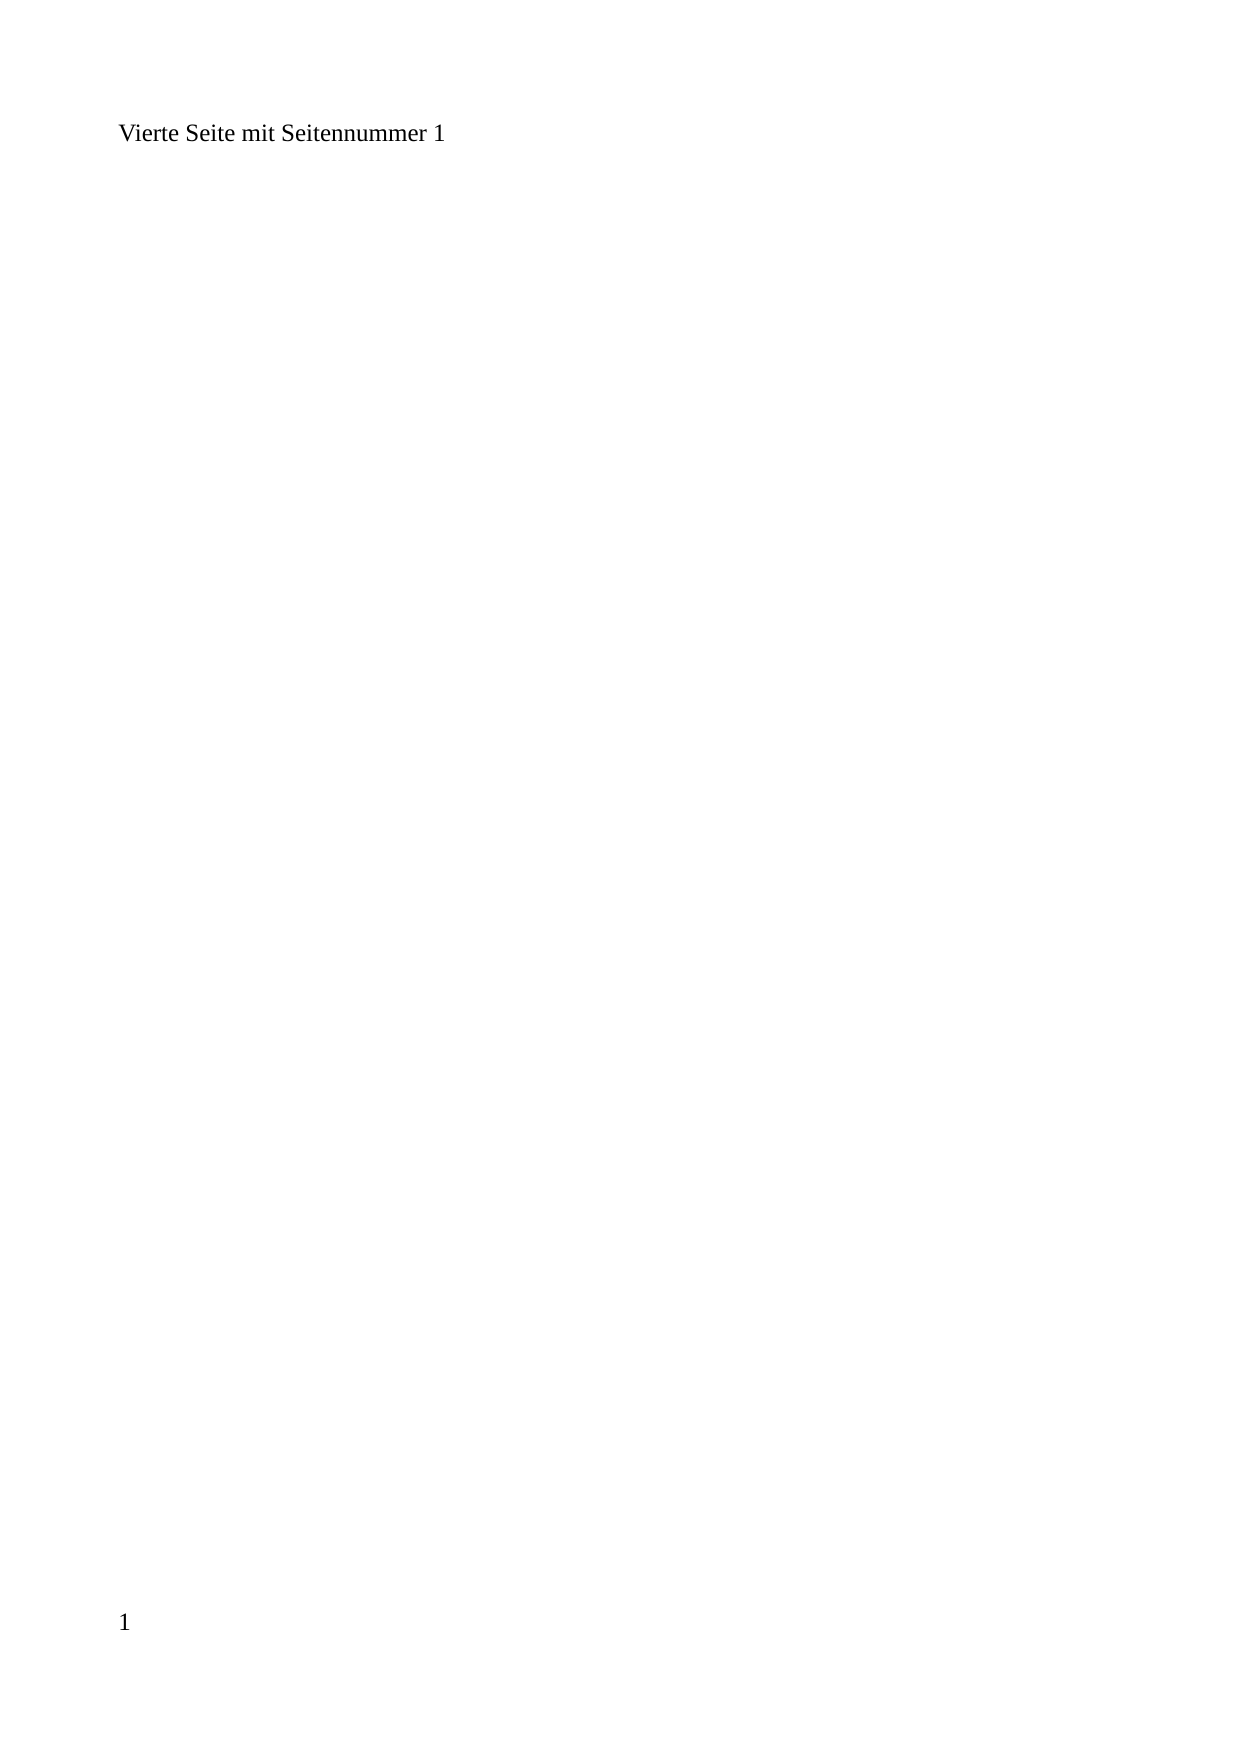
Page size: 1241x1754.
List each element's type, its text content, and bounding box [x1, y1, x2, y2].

text Vierte Seite mit Seitennummer 1 [118, 118, 1122, 147]
